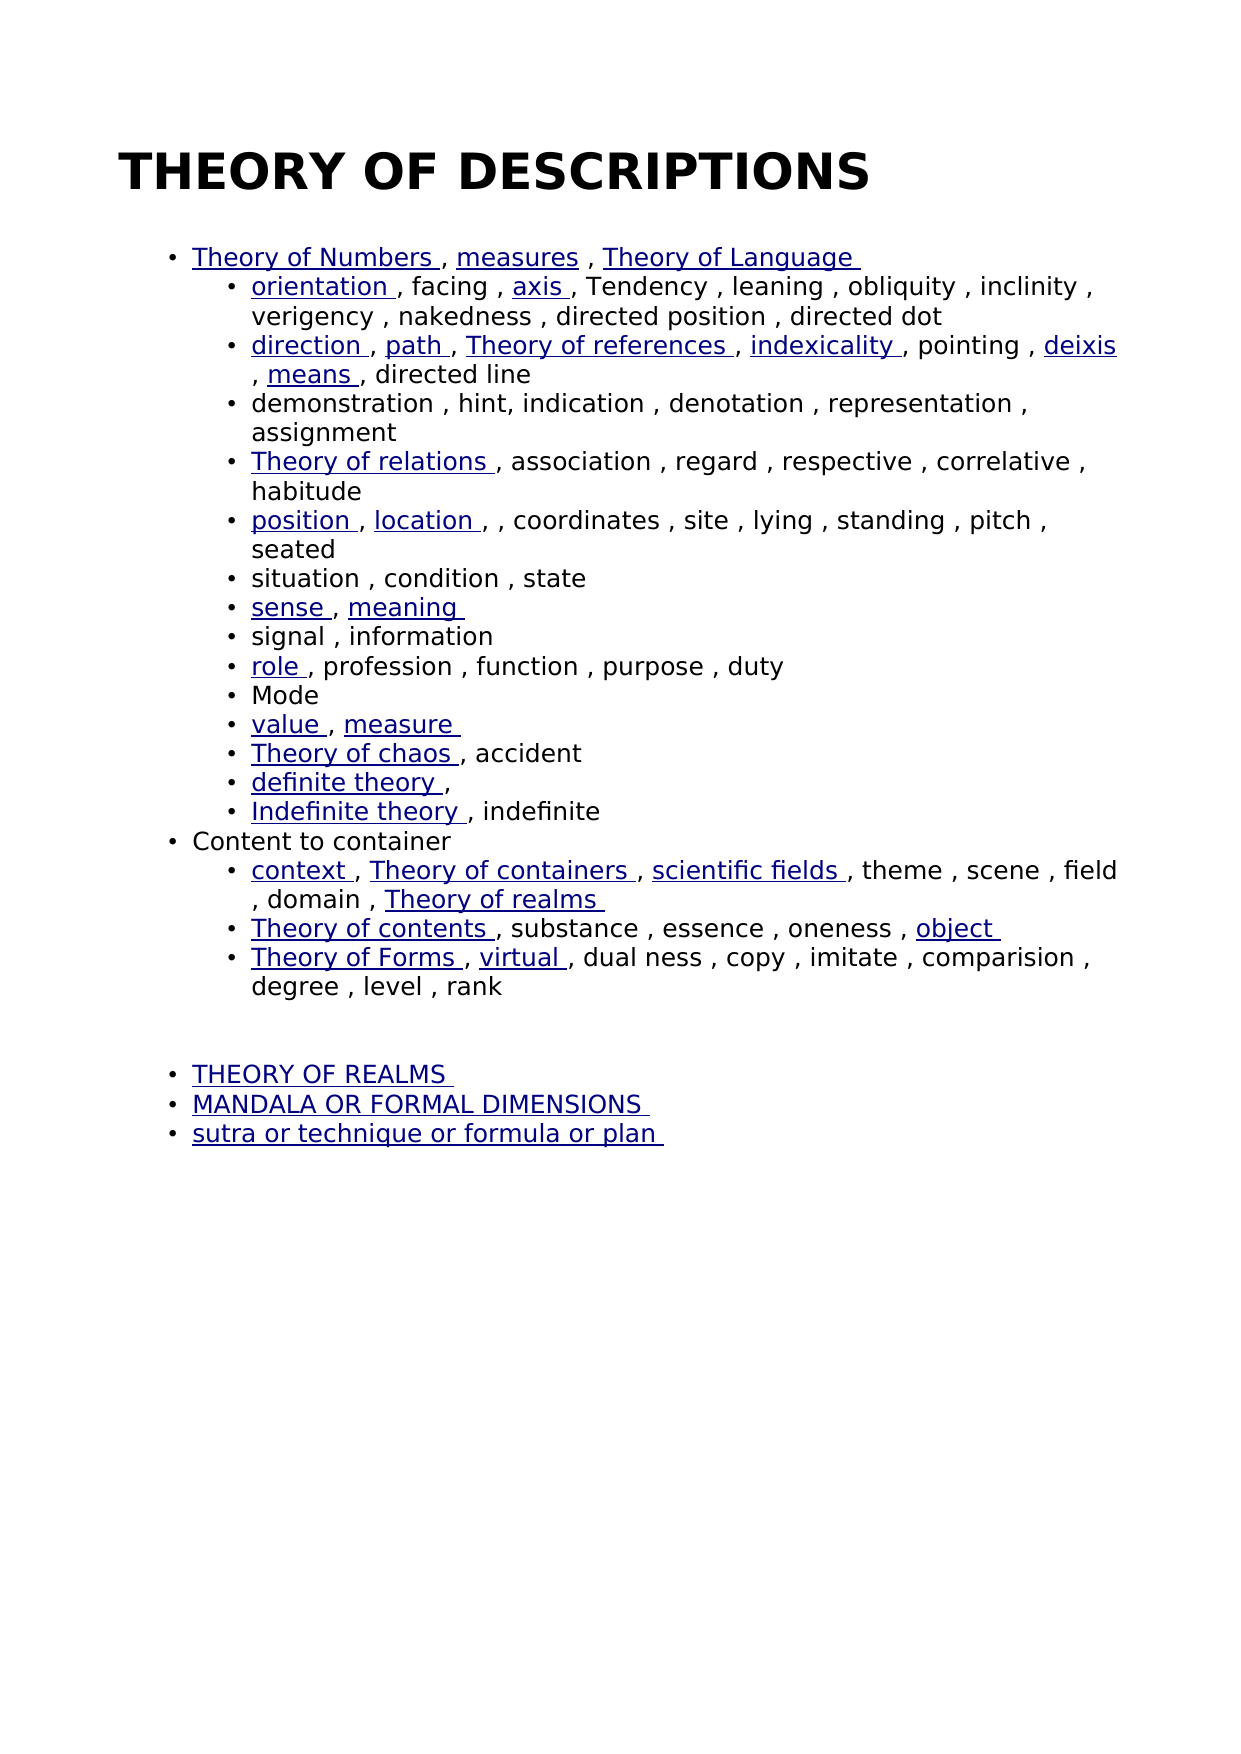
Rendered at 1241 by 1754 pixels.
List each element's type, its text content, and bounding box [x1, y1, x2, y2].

list definite theory , [236, 768, 1122, 797]
list Theory of chaos , accident [236, 739, 1122, 768]
list Theory of Forms , virtual , dual ness , copy , imitate , comparision , degree , level , rank [236, 943, 1122, 1002]
list position , location , , coordinates , site , lying , standing , pitch , seated [236, 506, 1122, 564]
list signal , information [236, 622, 1122, 652]
list sutra or technique or formula or plan [177, 1119, 1122, 1148]
list demonstration , hint, indication , denotation , representation , assignment [236, 389, 1122, 447]
list Theory of Numbers , measures , Theory of Language [177, 243, 1122, 272]
list sense , meaning [236, 593, 1122, 622]
list orientation , facing , axis , Tendency , leaning , obliquity , inclinity , verigency , nakedness , directed position , directed dot [236, 272, 1122, 331]
list context , Theory of containers , scientific fields , theme , scene , field , domain , Theory of realms [236, 856, 1122, 914]
list Content to container [177, 827, 1122, 856]
subtitle THEORY OF DESCRIPTIONS [118, 143, 1122, 201]
list situation , condition , state [236, 564, 1122, 593]
list role , profession , function , purpose , duty [236, 652, 1122, 681]
list Theory of relations , association , regard , respective , correlative , habitude [236, 447, 1122, 506]
list direction , path , Theory of references , indexicality , pointing , deixis , means , directed line [236, 331, 1122, 389]
list THEORY OF REALMS [177, 1061, 1122, 1090]
list Theory of contents , substance , essence , oneness , object [236, 914, 1122, 943]
list value , measure [236, 710, 1122, 739]
list MANDALA OR FORMAL DIMENSIONS [177, 1090, 1122, 1119]
list Indefinite theory , indefinite [236, 797, 1122, 827]
list Mode [236, 681, 1122, 710]
